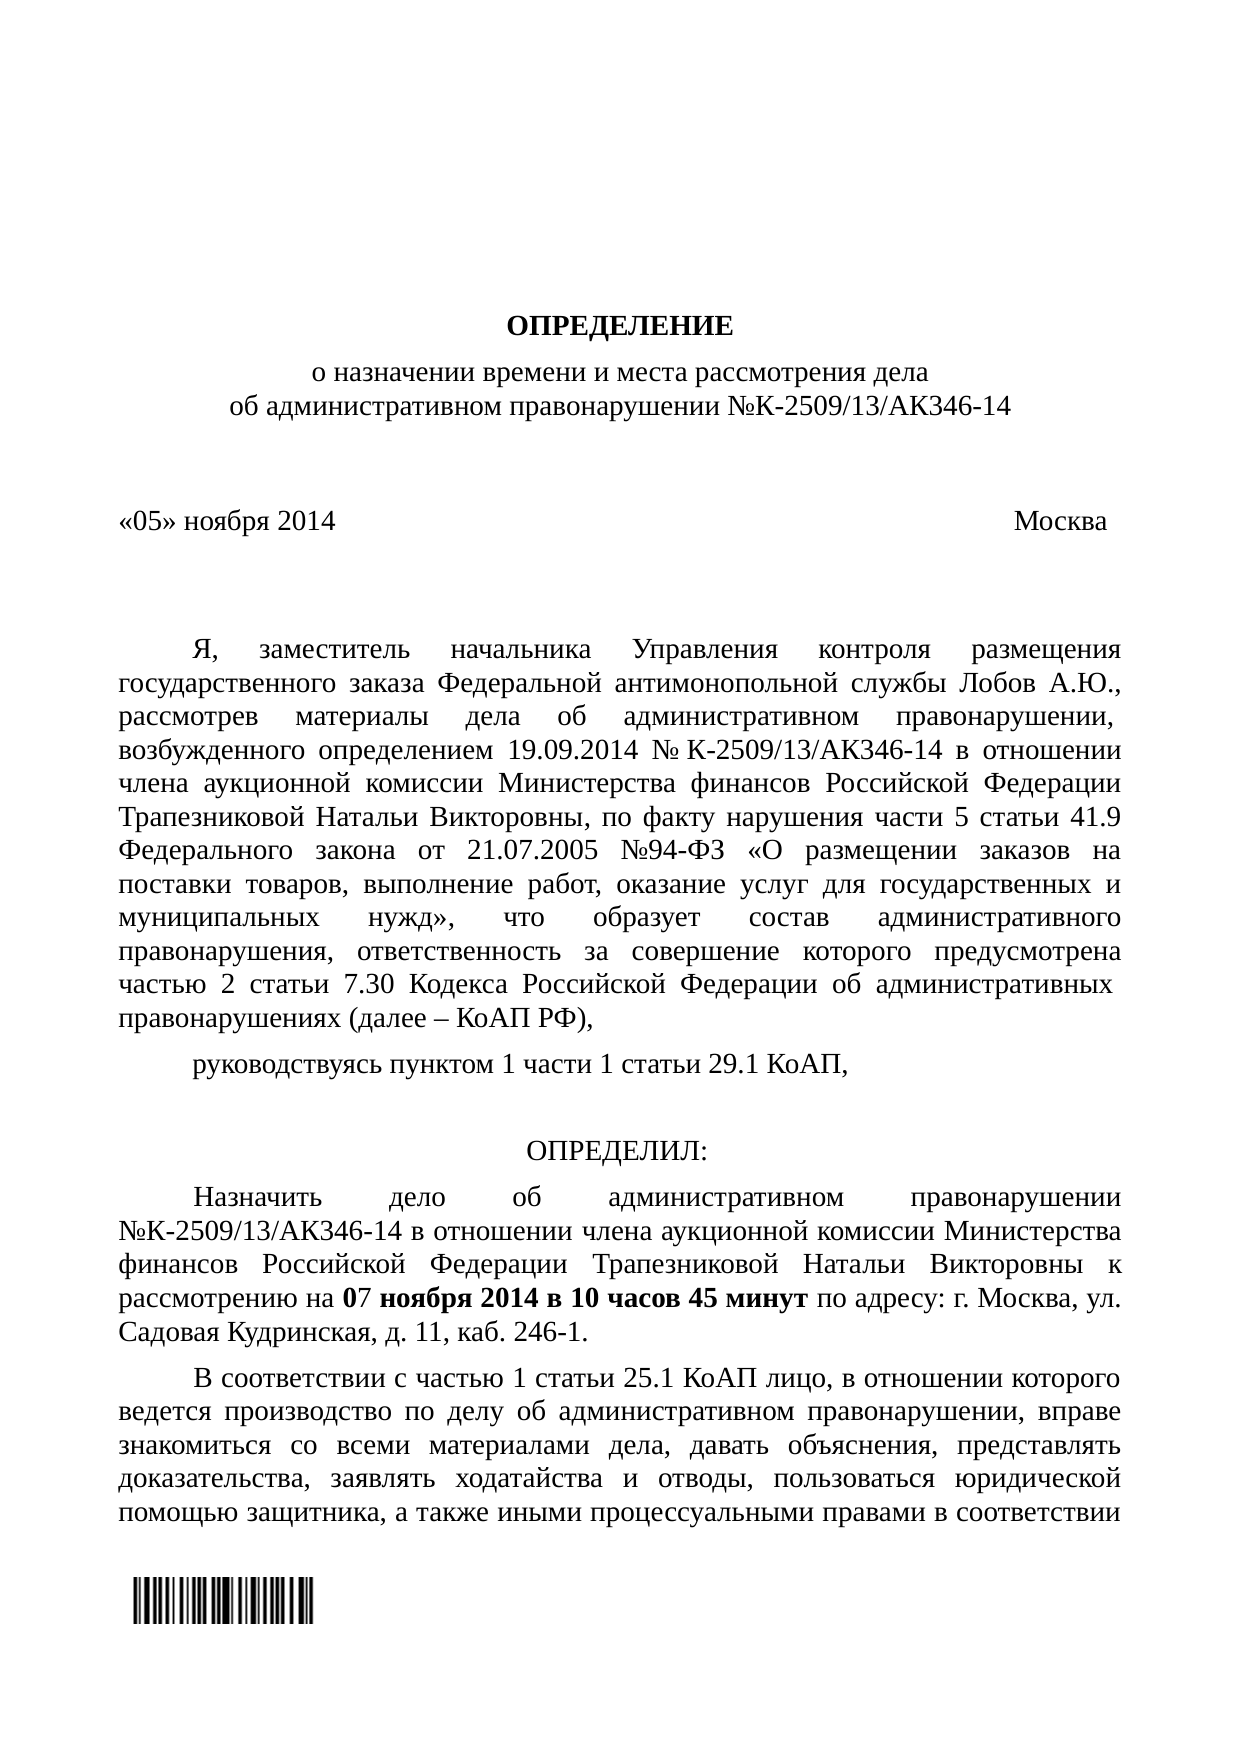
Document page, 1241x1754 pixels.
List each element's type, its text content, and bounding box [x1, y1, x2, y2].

subtitle ОПРЕДЕЛЕНИЕ [118, 308, 1122, 342]
text Я, заместитель начальника Управления контроля размещения государственного заказа Федеральной антимонопольной службы Лобов А.Ю., рассмотрев материалы дела об административном правонарушении, возбужденного определением 19.09.2014 № К‑2509/13/АК346-14 в отношении члена аукционной комиссии Министерства финансов Российской Федерации Трапезниковой Натальи Викторовны, по факту нарушения части 5 статьи 41.9 Федерального закона от 21.07.2005 №94-ФЗ «О размещении заказов на поставки товаров, выполнение работ, оказание услуг для государственных и муниципальных нужд», что образует состав административного правонарушения, ответственность за совершение которого предусмотрена частью 2 статьи 7.30 Кодекса Российской Федерации об административных правонарушениях (далее – КоАП РФ), [118, 631, 1122, 1034]
text Назначить дело об административном правонарушении №К‑2509/13/АК346-14 в отношении члена аукционной комиссии Министерства финансов Российской Федерации Трапезниковой Натальи Викторовны к рассмотрению на 07 ноября 2014 в 10 часов 45 минут по адресу: г. Москва, ул. Садовая Кудринская, д. 11, каб. 246-1. [118, 1179, 1122, 1347]
picture [118, 1577, 331, 1624]
text «05» ноября 2014 Москва [118, 503, 1122, 536]
text о назначении времени и места рассмотрения дела [118, 354, 1122, 388]
text руководствуясь пунктом 1 части 1 статьи 29.1 КоАП, [118, 1046, 1122, 1080]
text В соответствии с частью 1 статьи 25.1 КоАП лицо, в отношении которого ведется производство по делу об административном правонарушении, вправе знакомиться со всеми материалами дела, давать объяснения, представлять доказательства, заявлять ходатайства и отводы, пользоваться юридической помощью защитника, а также иными процессуальными правами в соответствии [118, 1360, 1122, 1527]
text ОПРЕДЕЛИЛ: [118, 1133, 1122, 1167]
text об административном правонарушении №К-2509/13/АК346-14 [118, 388, 1122, 422]
